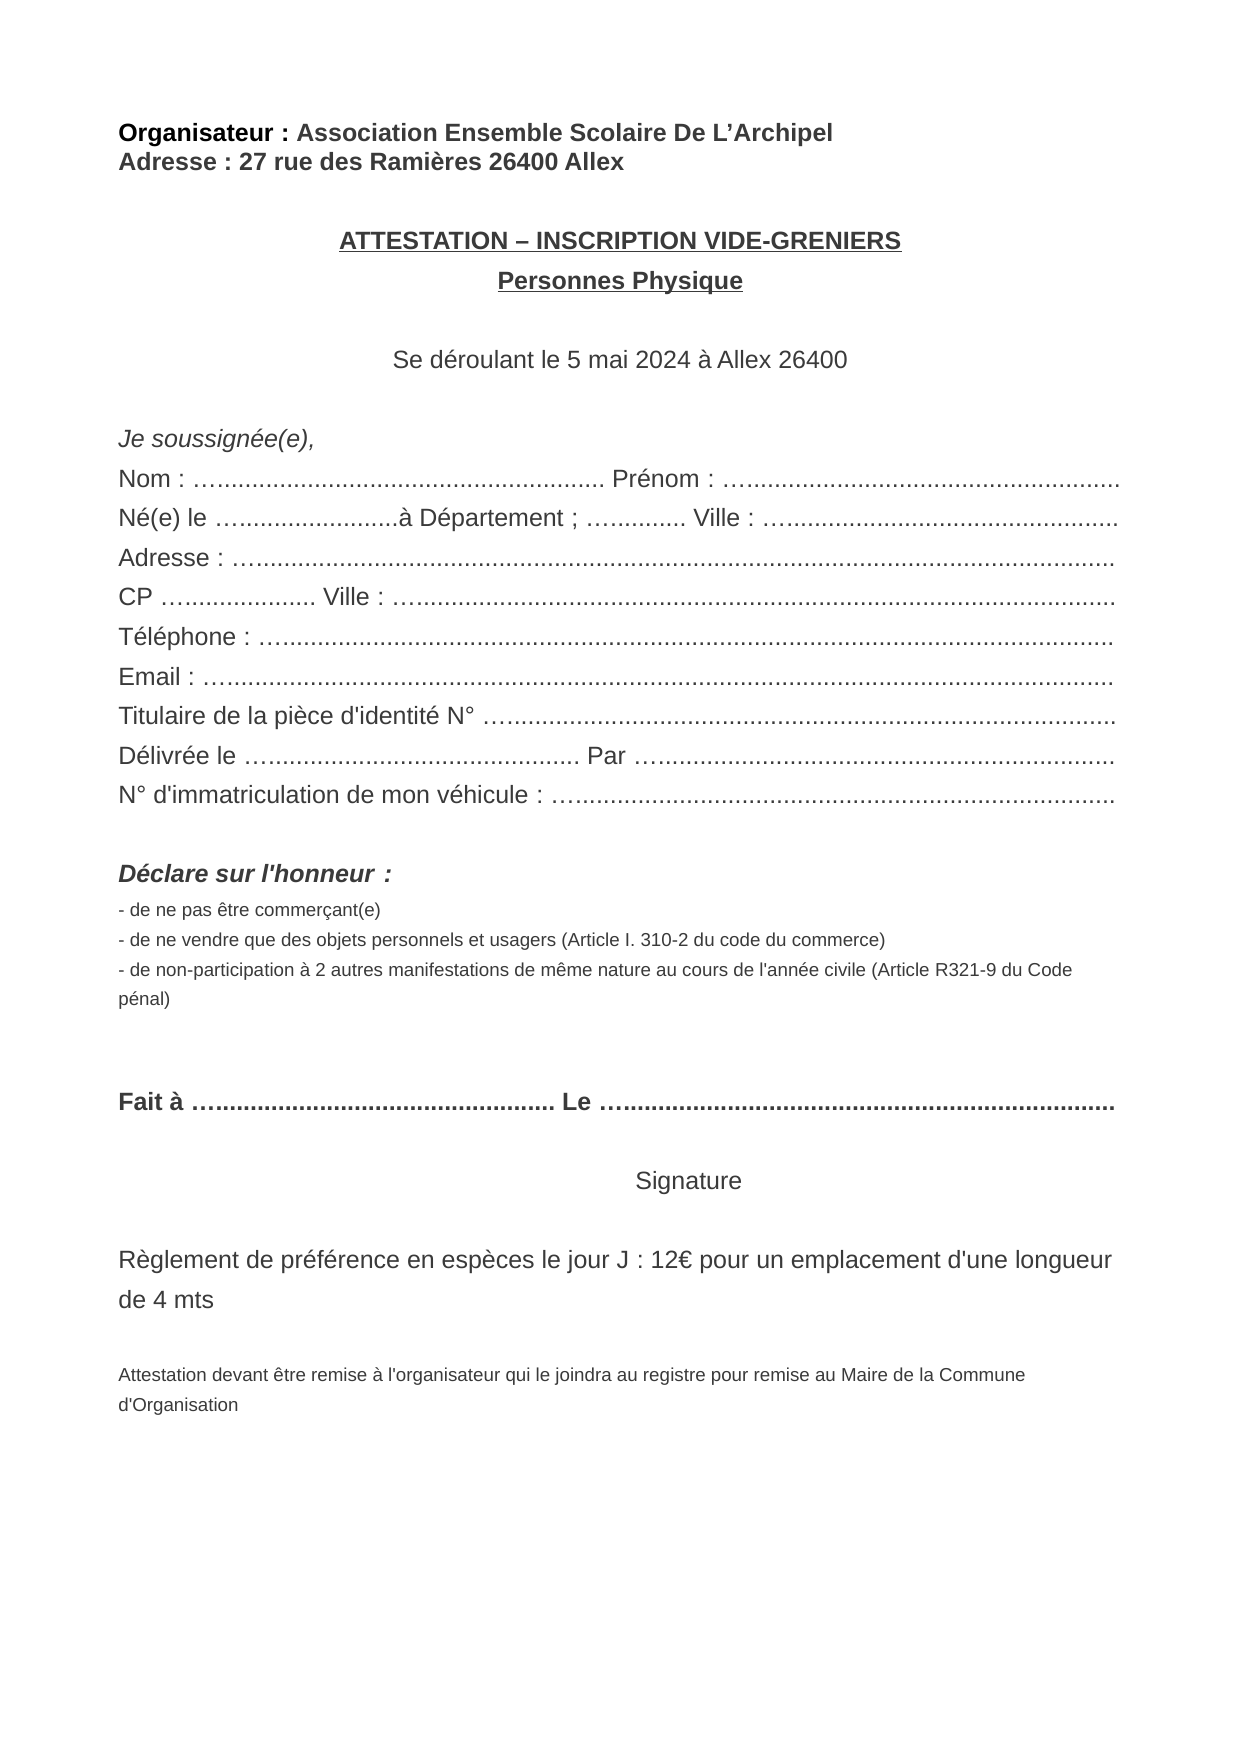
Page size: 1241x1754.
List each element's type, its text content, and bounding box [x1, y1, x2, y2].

text Titulaire de la pièce d'identité N° …........................................................................................ [118, 701, 1122, 730]
text Signature [118, 1166, 1122, 1195]
text Déclare sur l'honneur : [118, 859, 1122, 888]
text Se déroulant le 5 mai 2024 à Allex 26400 [118, 345, 1122, 373]
text N° d'immatriculation de mon véhicule : ….............................................................................. [118, 780, 1122, 809]
text ATTESTATION – INSCRIPTION VIDE-GRENIERS [118, 226, 1122, 255]
text Fait à …................................................. Le …....................................................................... [118, 1087, 1122, 1116]
text Attestation devant être remise à l'organisateur qui le joindra au registre pour remise au Maire de la Commune d'Organisation [118, 1364, 1122, 1415]
text Nom : …........................................................ Prénom : …...................................................... [118, 463, 1122, 492]
text Téléphone : …........................................................................................................................ [118, 622, 1122, 651]
text Email : …................................................................................................................................ [118, 661, 1122, 690]
text Personnes Physique [118, 266, 1122, 294]
text Né(e) le ….......................à Département ; …........... Ville : …................................................ [118, 503, 1122, 532]
text - de ne pas être commerçant(e) [118, 899, 1122, 921]
text - de non-participation à 2 autres manifestations de même nature au cours de l'année civile (Article R321-9 du Code pénal) [118, 958, 1122, 1009]
text Délivrée le …............................................. Par ….................................................................. [118, 741, 1122, 769]
text Règlement de préférence en espèces le jour J : 12€ pour un emplacement d'une longueur de 4 mts [118, 1245, 1122, 1314]
text Organisateur : Association Ensemble Scolaire De L’Archipel [118, 118, 1122, 147]
text Adresse : 27 rue des Ramières 26400 Allex [118, 147, 1122, 176]
text CP …................... Ville : …..................................................................................................... [118, 582, 1122, 611]
text - de ne vendre que des objets personnels et usagers (Article I. 310-2 du code du commerce) [118, 929, 1122, 950]
text Adresse : …............................................................................................................................ [118, 543, 1122, 571]
text Je soussignée(e), [118, 424, 1122, 453]
